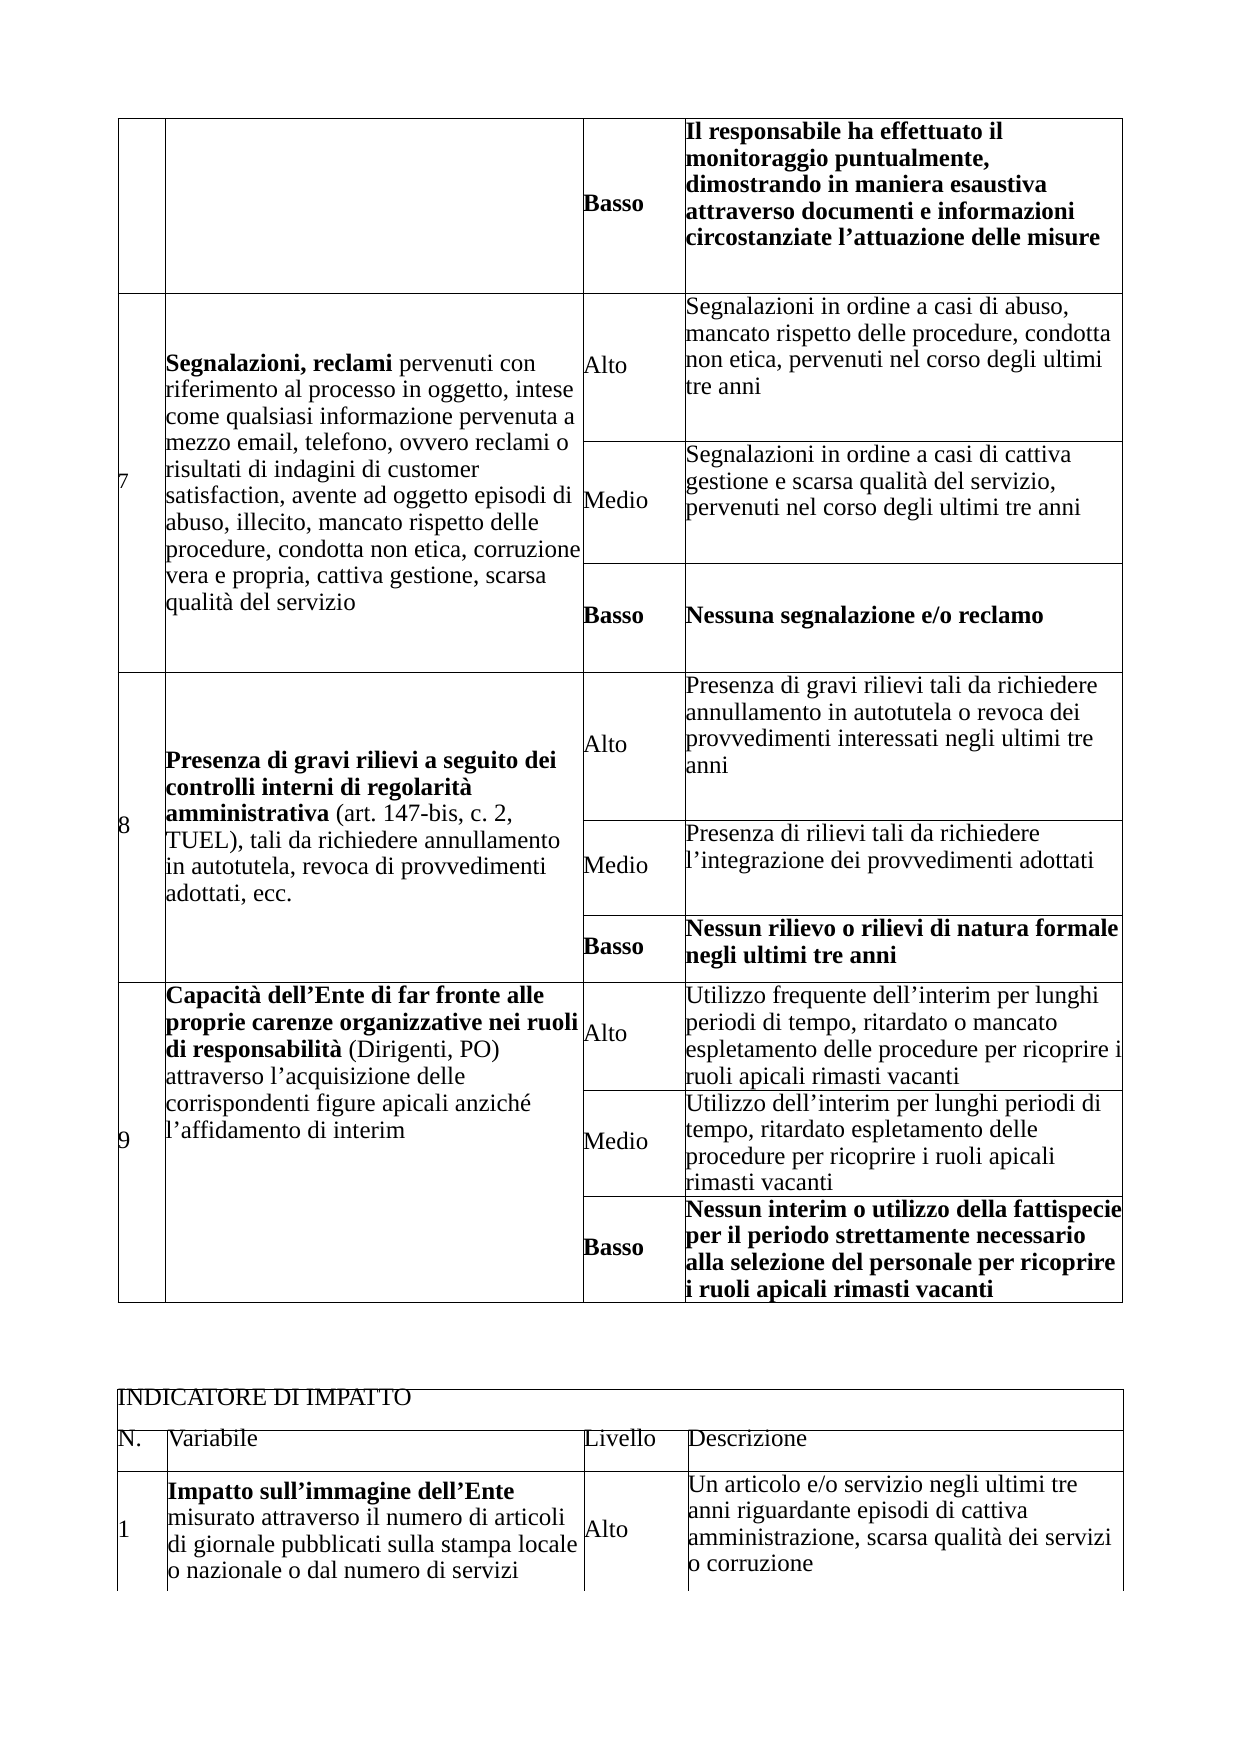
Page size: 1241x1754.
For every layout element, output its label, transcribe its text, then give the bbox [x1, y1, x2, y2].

table_cell 8 [119, 673, 165, 816]
table_cell Medio [584, 442, 685, 491]
table_cell Alto [585, 1541, 688, 1591]
table_cell Presenza di rilievi tali da richiedere l’integrazione dei provvedimenti adottati [686, 874, 1122, 914]
table_cell Presenza di gravi rilievi tali da richiedere annullamento in autotutela o revoca dei provvedimenti interessati negli ultimi tre anni [686, 778, 1122, 820]
table_cell 8 [119, 837, 165, 982]
table_cell Medio [584, 821, 685, 857]
table_header INDICATORE DI IMPATTO [118, 1409, 1123, 1430]
table_cell Un articolo e/o servizio negli ultimi tre anni riguardante episodi di cattiva amministrazione, scarsa qualità dei servizi o corruzione [689, 1577, 1123, 1591]
table_cell Medio [584, 512, 685, 563]
table_cell Nessun rilievo o rilievi di natura formale negli ultimi tre anni [686, 969, 1122, 982]
table_cell N. [118, 1451, 167, 1471]
table_cell Basso [584, 958, 685, 982]
table_cell Basso [584, 216, 685, 293]
table_cell Segnalazioni in ordine a casi di abuso, mancato rispetto delle procedure, condotta non etica, pervenuti nel corso degli ultimi tre anni [686, 399, 1122, 441]
table_cell Segnalazioni in ordine a casi di cattiva gestione e scarsa qualità del servizio, pervenuti nel corso degli ultimi tre anni [686, 521, 1122, 563]
table_cell Basso [584, 628, 685, 672]
table_cell Alto [584, 378, 685, 441]
table_cell Basso [584, 916, 685, 938]
table_cell Basso [584, 119, 685, 195]
table_cell 9 [119, 983, 165, 1132]
table_cell Presenza di gravi rilievi a seguito dei controlli interni di regolarità amministrativa (art. 147-bis, c. 2, TUEL), tali da richiedere annullamento in autotutela, revoca di provvedimenti adottati, ecc. [166, 907, 583, 982]
table_cell Medio [584, 1153, 685, 1196]
table_cell Medio [584, 1091, 685, 1132]
table_cell Variabile [168, 1451, 584, 1471]
table_cell 7 [119, 294, 165, 472]
table_cell Segnalazioni, reclami pervenuti con riferimento al processo in oggetto, intese come qualsiasi informazione pervenuta a mezzo e­mail, telefono, ovvero reclami o risultati di indagini di customer satisfaction, avente ad oggetto episodi di abuso, illecito, mancato rispetto delle procedure, condotta non etica, corruzione vera e propria, cattiva gestione, scarsa qualità del servizio [166, 615, 583, 672]
table_cell Alto [584, 983, 685, 1025]
table_cell Segnalazioni, reclami pervenuti con riferimento al processo in oggetto, intese come qualsiasi informazione pervenuta a mezzo e­mail, telefono, ovvero reclami o risultati di indagini di customer satisfaction, avente ad oggetto episodi di abuso, illecito, mancato rispetto delle procedure, condotta non etica, corruzione vera e propria, cattiva gestione, scarsa qualità del servizio [166, 294, 583, 350]
table_cell 7 [119, 493, 165, 672]
table_cell Basso [584, 1259, 685, 1302]
table_cell Livello [585, 1451, 688, 1471]
table_cell Nessuna segnalazione e/o reclamo [686, 564, 1122, 607]
table_cell Alto [585, 1472, 688, 1521]
table_cell Basso [584, 1197, 685, 1239]
table_cell 1 [118, 1472, 167, 1521]
table_cell Presenza di gravi rilievi a seguito dei controlli interni di regolarità amministrativa (art. 147-bis, c. 2, TUEL), tali da richiedere annullamento in autotutela, revoca di provvedimenti adottati, ecc. [166, 673, 583, 747]
table_cell 9 [119, 1152, 165, 1302]
table_cell Medio [584, 878, 685, 914]
table_cell Descrizione [689, 1451, 1123, 1471]
table_cell Livello di attuazione delle misure di prevenzione sia generali sia specifiche previste dal PTPCT per il processo/attività, desunte dai monitoraggi effettuati dai responsabili [166, 119, 583, 293]
table_cell Basso [584, 564, 685, 607]
table_cell Alto [584, 294, 685, 357]
table_cell Alto [584, 757, 685, 820]
table_cell Il responsabile ha effettuato il monitoraggio puntualmente, dimostrando in maniera esaustiva attraverso documenti e informazioni circostanziate l’attuazione delle misure [686, 251, 1122, 293]
table_cell Capacità dell’Ente di far fronte alle proprie carenze organizzative nei ruoli di responsabilità (Dirigenti, PO) attraverso l’acquisizione delle corrispondenti figure apicali anziché l’affidamento di interim [166, 1143, 583, 1302]
table_cell 1 [118, 1541, 167, 1591]
table_cell Alto [584, 673, 685, 736]
table_cell 6 [119, 119, 165, 293]
table_cell Nessuna segnalazione e/o reclamo [686, 628, 1122, 672]
table_cell Alto [584, 1046, 685, 1089]
